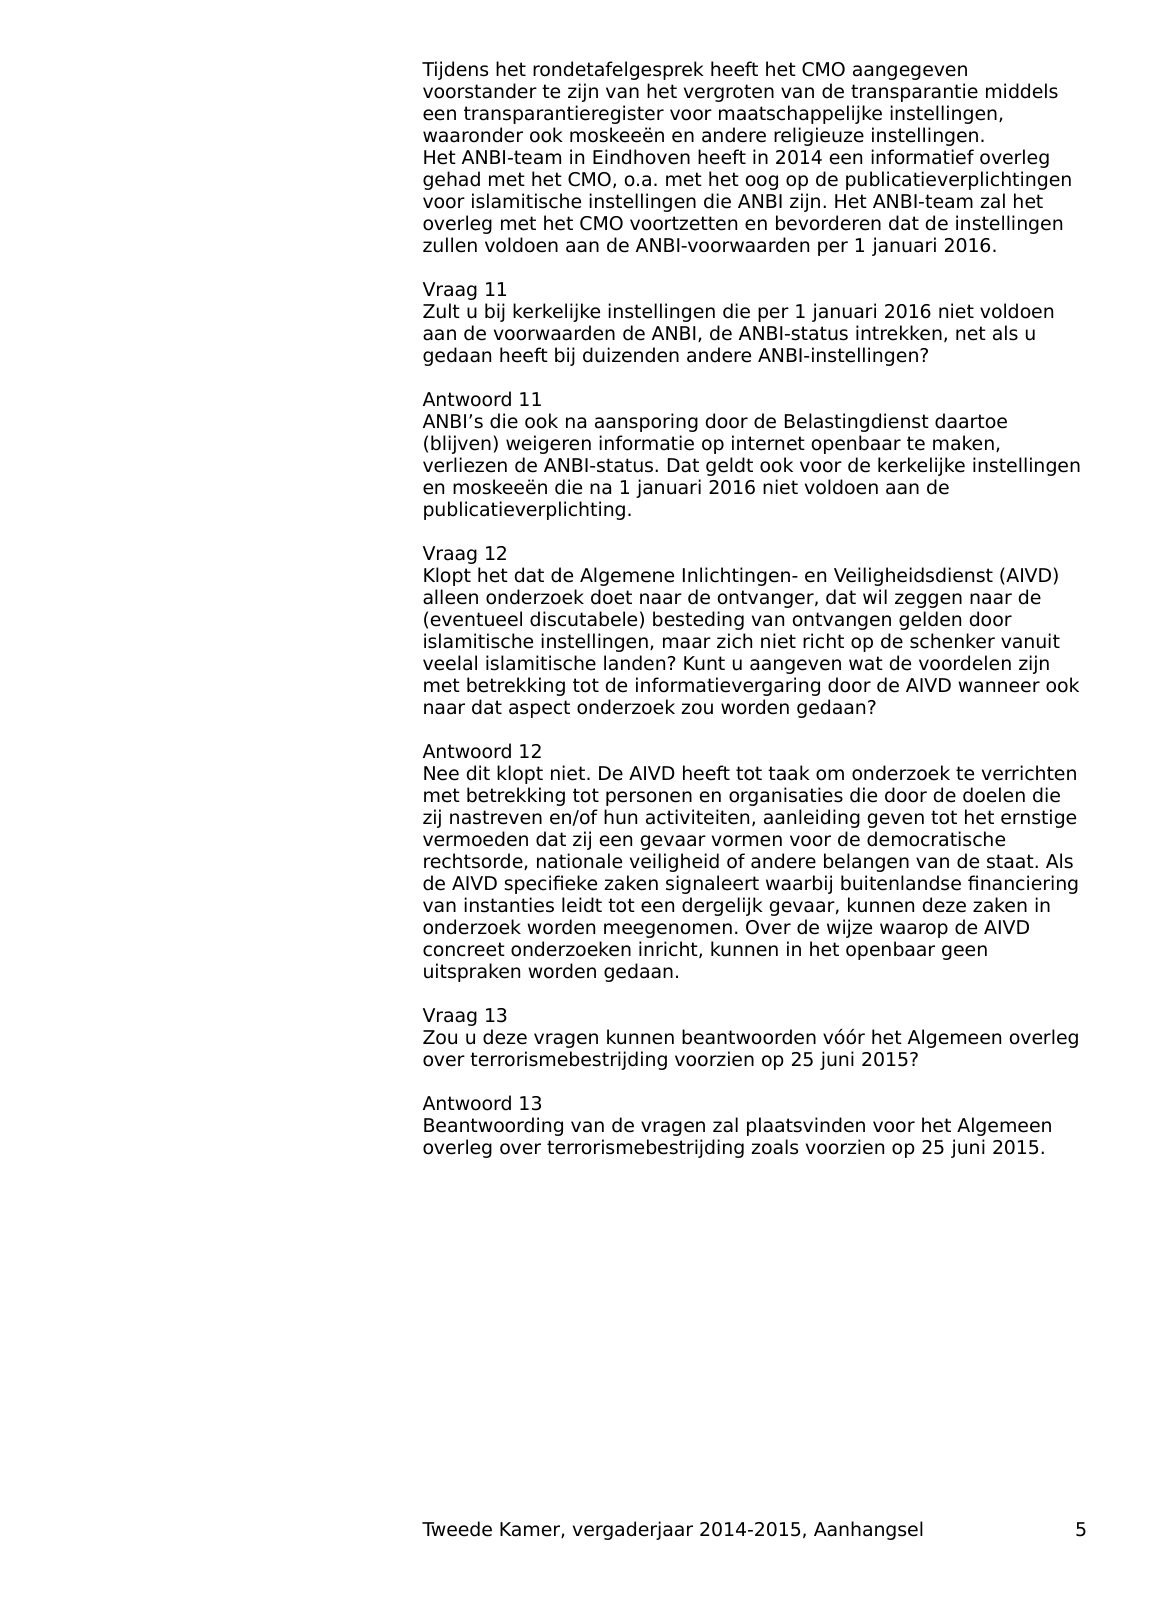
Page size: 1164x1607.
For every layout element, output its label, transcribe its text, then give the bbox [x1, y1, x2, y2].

text Antwoord 13 [422, 1093, 1087, 1115]
text Vraag 12 [422, 543, 1087, 565]
text ANBI’s die ook na aansporing door de Belastingdienst daartoe (blijven) weigeren informatie op internet openbaar te maken, verliezen de ANBI-status. Dat geldt ook voor de kerkelijke instellingen en moskeeën die na 1 januari 2016 niet voldoen aan de publicatieverplichting. [422, 411, 1087, 521]
text Klopt het dat de Algemene Inlichtingen- en Veiligheidsdienst (AIVD) alleen onderzoek doet naar de ontvanger, dat wil zeggen naar de (eventueel discutabele) besteding van ontvangen gelden door islamitische instellingen, maar zich niet richt op de schenker vanuit veelal islamitische landen? Kunt u aangeven wat de voordelen zijn met betrekking tot de informatievergaring door de AIVD wanneer ook naar dat aspect onderzoek zou worden gedaan? [422, 565, 1087, 719]
text Tijdens het rondetafelgesprek heeft het CMO aangegeven voorstander te zijn van het vergroten van de transparantie middels een transparantieregister voor maatschappelijke instellingen, waaronder ook moskeeën en andere religieuze instellingen. [422, 59, 1087, 147]
text Vraag 13 [422, 1005, 1087, 1027]
text Zult u bij kerkelijke instellingen die per 1 januari 2016 niet voldoen aan de voorwaarden de ANBI, de ANBI-status intrekken, net als u gedaan heeft bij duizenden andere ANBI-instellingen? [422, 301, 1087, 367]
text Nee dit klopt niet. De AIVD heeft tot taak om onderzoek te verrichten met betrekking tot personen en organisaties die door de doelen die zij nastreven en/of hun activiteiten, aanleiding geven tot het ernstige vermoeden dat zij een gevaar vormen voor de democratische rechtsorde, nationale veiligheid of andere belangen van de staat. Als de AIVD specifieke zaken signaleert waarbij buitenlandse financiering van instanties leidt tot een dergelijk gevaar, kunnen deze zaken in onderzoek worden meegenomen. Over de wijze waarop de AIVD concreet onderzoeken inricht, kunnen in het openbaar geen uitspraken worden gedaan. [422, 763, 1087, 983]
text Het ANBI-team in Eindhoven heeft in 2014 een informatief overleg gehad met het CMO, o.a. met het oog op de publicatieverplichtingen voor islamitische instellingen die ANBI zijn. Het ANBI-team zal het overleg met het CMO voortzetten en bevorderen dat de instellingen zullen voldoen aan de ANBI-voorwaarden per 1 januari 2016. [422, 147, 1087, 257]
text Vraag 11 [422, 279, 1087, 301]
text Beantwoording van de vragen zal plaatsvinden voor het Algemeen overleg over terrorismebestrijding zoals voorzien op 25 juni 2015. [422, 1115, 1087, 1159]
text Antwoord 12 [422, 741, 1087, 763]
text Zou u deze vragen kunnen beantwoorden vóór het Algemeen overleg over terrorismebestrijding voorzien op 25 juni 2015? [422, 1027, 1087, 1071]
text Antwoord 11 [422, 389, 1087, 411]
